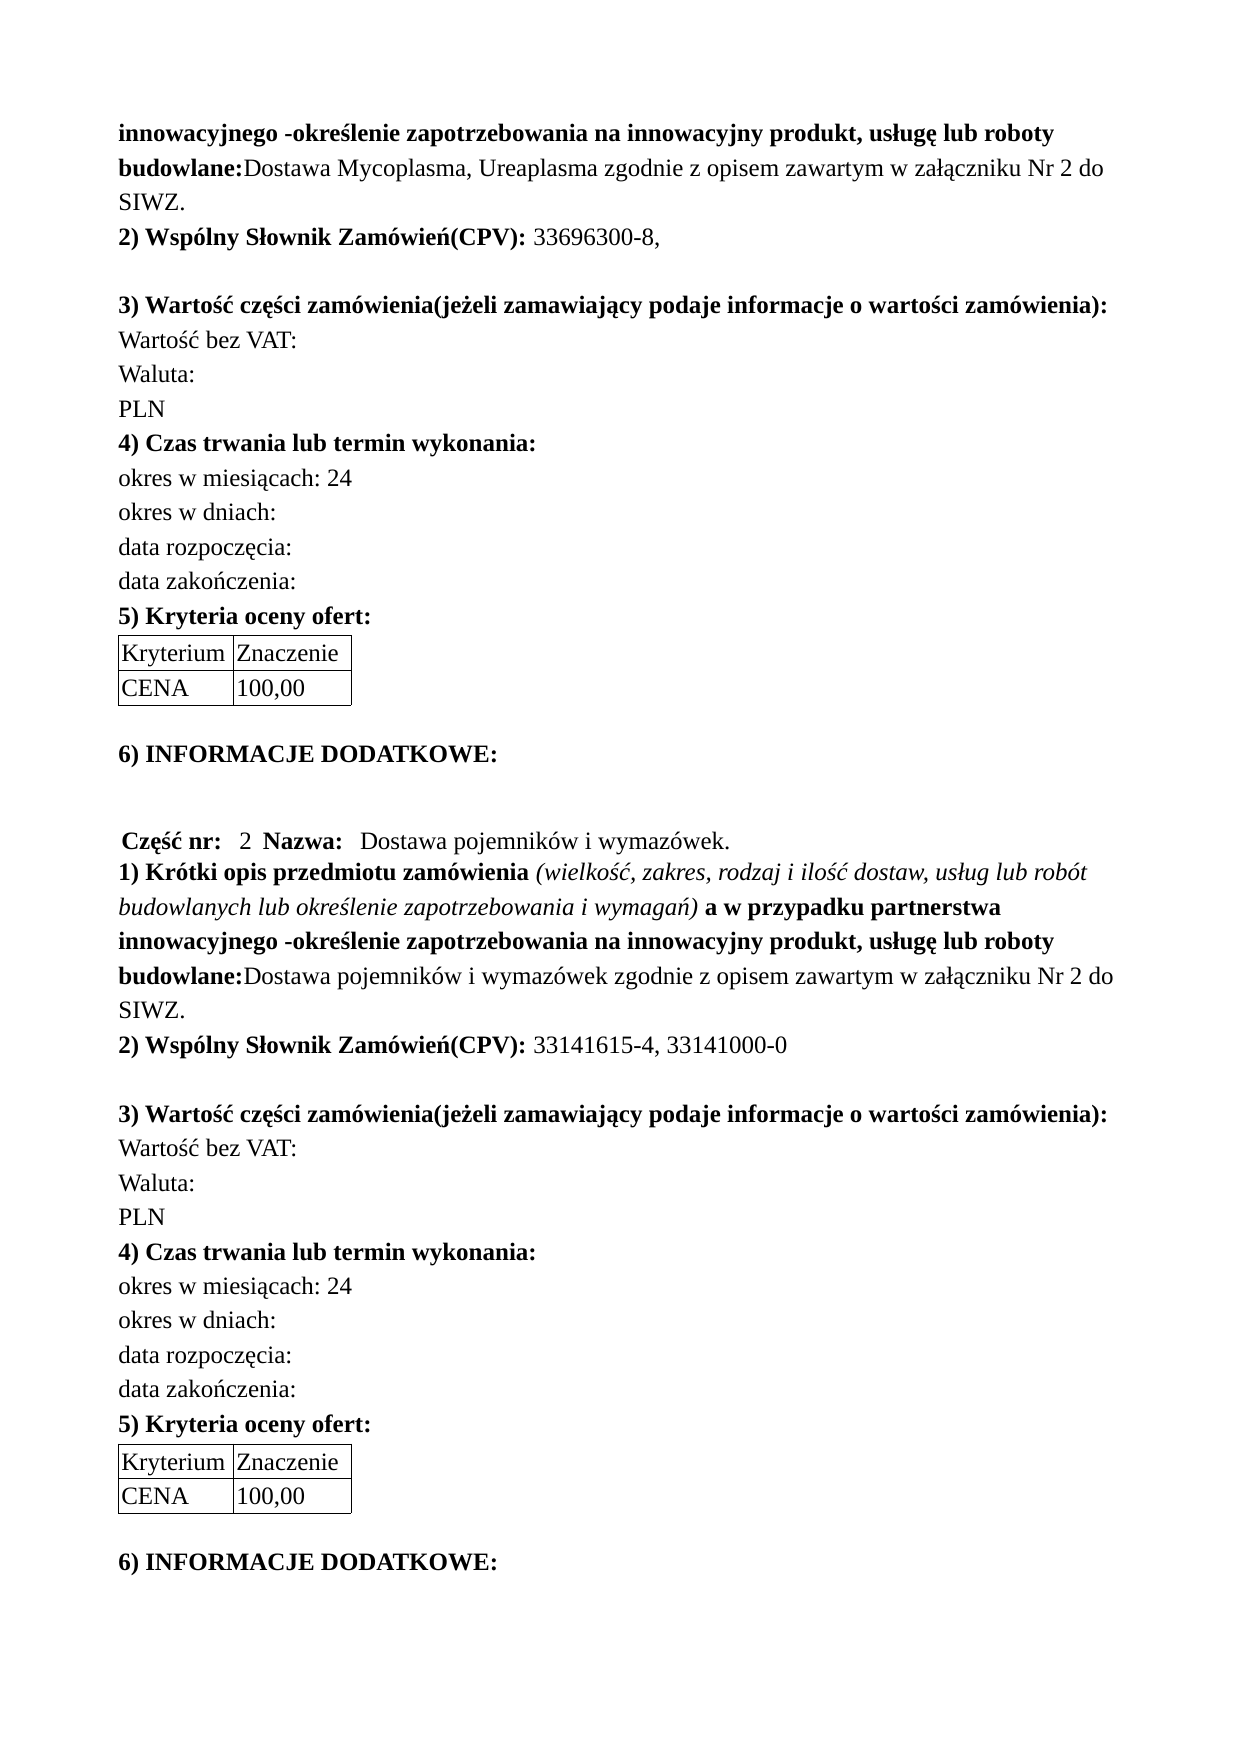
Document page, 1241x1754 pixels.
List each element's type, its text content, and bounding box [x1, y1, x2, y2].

table_header 2 [236, 823, 260, 857]
table_header Kryterium [119, 636, 233, 670]
text 6) INFORMACJE DODATKOWE: [118, 1513, 1122, 1611]
text 1) Krótki opis przedmiotu zamówienia (wielkość, zakres, rodzaj i ilość dostaw, usług lub robót budowlanych lub określenie zapotrzebowania i wymagań) a w przypadku partnerstwa innowacyjnego -określenie zapotrzebowania na innowacyjny produkt, usługę lub roboty budowlane:Dostawa pojemników i wymazówek zgodnie z opisem zawartym w załączniku Nr 2 do SIWZ. 2) Wspólny Słownik Zamówień(CPV): 33141615-4, 33141000-0 3) Wartość części zamówienia(jeżeli zamawiający podaje informacje o wartości zamówienia): Wartość bez VAT: Waluta: PLN 4) Czas trwania lub termin wykonania: okres w miesiącach: 24 okres w dniach: data rozpoczęcia: data zakończenia: 5) Kryteria oceny ofert: [118, 857, 1122, 1438]
table_cell 100,00 [234, 671, 351, 705]
table_cell 100,00 [234, 1479, 351, 1513]
table_header Nazwa: [260, 823, 357, 857]
text innowacyjnego -określenie zapotrzebowania na innowacyjny produkt, usługę lub roboty budowlane:Dostawa Mycoplasma, Ureaplasma zgodnie z opisem zawartym w załączniku Nr 2 do SIWZ. 2) Wspólny Słownik Zamówień(CPV): 33696300-8, 3) Wartość części zamówienia(jeżeli zamawiający podaje informacje o wartości zamówienia): Wartość bez VAT: Waluta: PLN 4) Czas trwania lub termin wykonania: okres w miesiącach: 24 okres w dniach: data rozpoczęcia: data zakończenia: 5) Kryteria oceny ofert: [118, 118, 1122, 629]
table_header Znaczenie [234, 636, 351, 670]
table_header Dostawa pojemników i wymazówek. [357, 823, 740, 857]
table_cell CENA [119, 671, 233, 705]
table_header Kryterium [119, 1445, 233, 1478]
table_header Część nr: [118, 823, 236, 857]
table_cell CENA [119, 1479, 233, 1513]
table_header Znaczenie [234, 1445, 351, 1478]
text 6) INFORMACJE DODATKOWE: [118, 705, 1122, 802]
